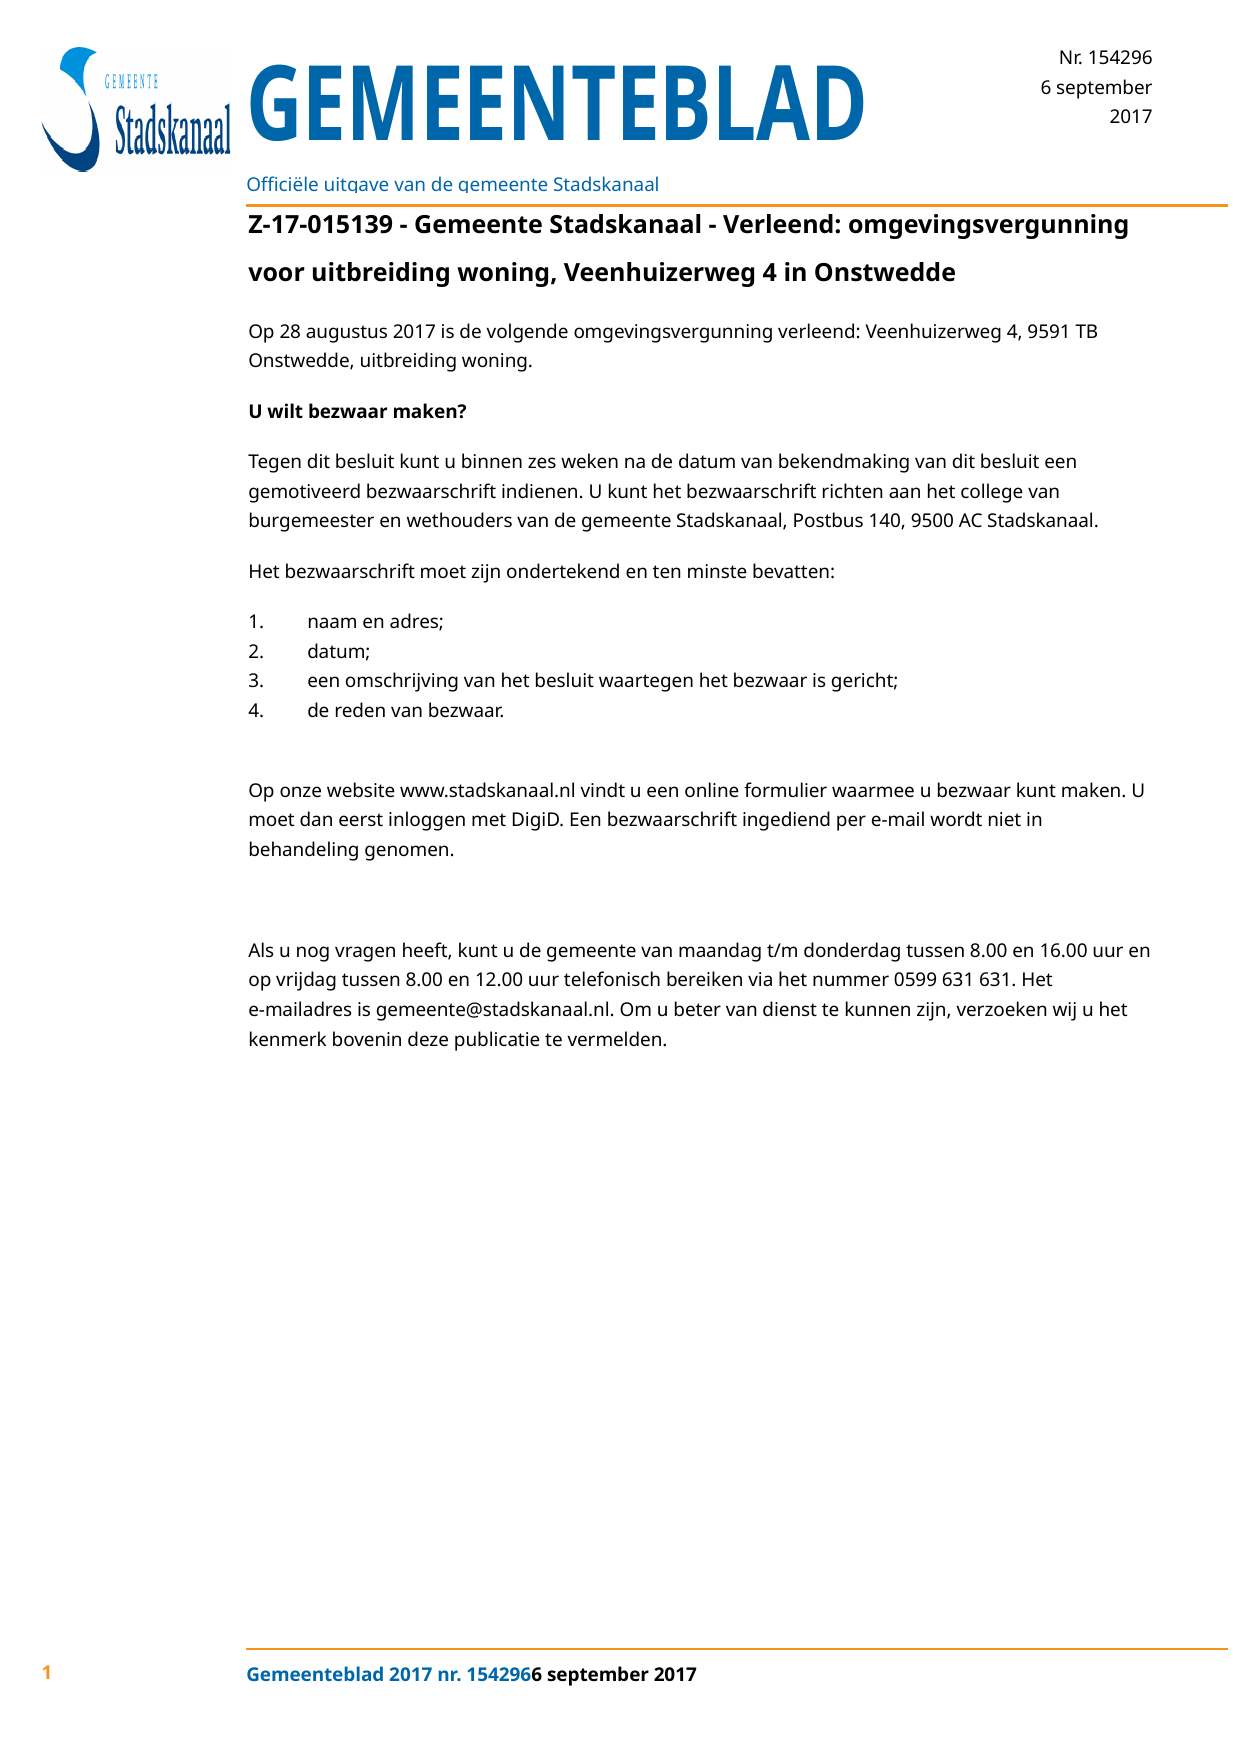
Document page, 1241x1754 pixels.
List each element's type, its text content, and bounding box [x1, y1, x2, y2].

picture [41, 47, 231, 172]
list naam en adres; [248, 608, 1152, 634]
text Z-17-015139 - Gemeente Stadskanaal - Verleend: omgevingsvergunning voor uitbreiding woning, Veenhuizerweg 4 in Onstwedde [248, 207, 1152, 288]
text U wilt bezwaar maken? [248, 398, 1152, 424]
text Tegen dit besluit kunt u binnen zes weken na de datum van bekendmaking van dit besluit een gemotiveerd bezwaarschrift indienen. U kunt het bezwaarschrift richten aan het college van burgemeester en wethouders van de gemeente Stadskanaal, Postbus 140, 9500 AC Stadskanaal. [248, 448, 1152, 533]
text Het bezwaarschrift moet zijn ondertekend en ten minste bevatten: [248, 558, 1152, 584]
text Op 28 augustus 2017 is de volgende omgevingsvergunning verleend: Veenhuizerweg 4, 9591 TB Onstwedde, uitbreiding woning. [248, 318, 1152, 373]
list datum; [248, 638, 1152, 664]
list een omschrijving van het besluit waartegen het bezwaar is gericht; [248, 667, 1152, 693]
text Op onze website www.stadskanaal.nl vindt u een online formulier waarmee u bezwaar kunt maken. U moet dan eerst inloggen met DigiD. Een bezwaarschrift ingediend per e-mail wordt niet in behandeling genomen. [248, 777, 1152, 862]
list de reden van bezwaar. [248, 697, 1152, 723]
text Als u nog vragen heeft, kunt u de gemeente van maandag t/m donderdag tussen 8.00 en 16.00 uur en op vrijdag tussen 8.00 en 12.00 uur telefonisch bereiken via het nummer 0599 631 631. Het e‑mailadres is gemeente@stadskanaal.nl. Om u beter van dienst te kunnen zijn, verzoeken wij u het kenmerk bovenin deze publicatie te vermelden. [248, 937, 1152, 1052]
